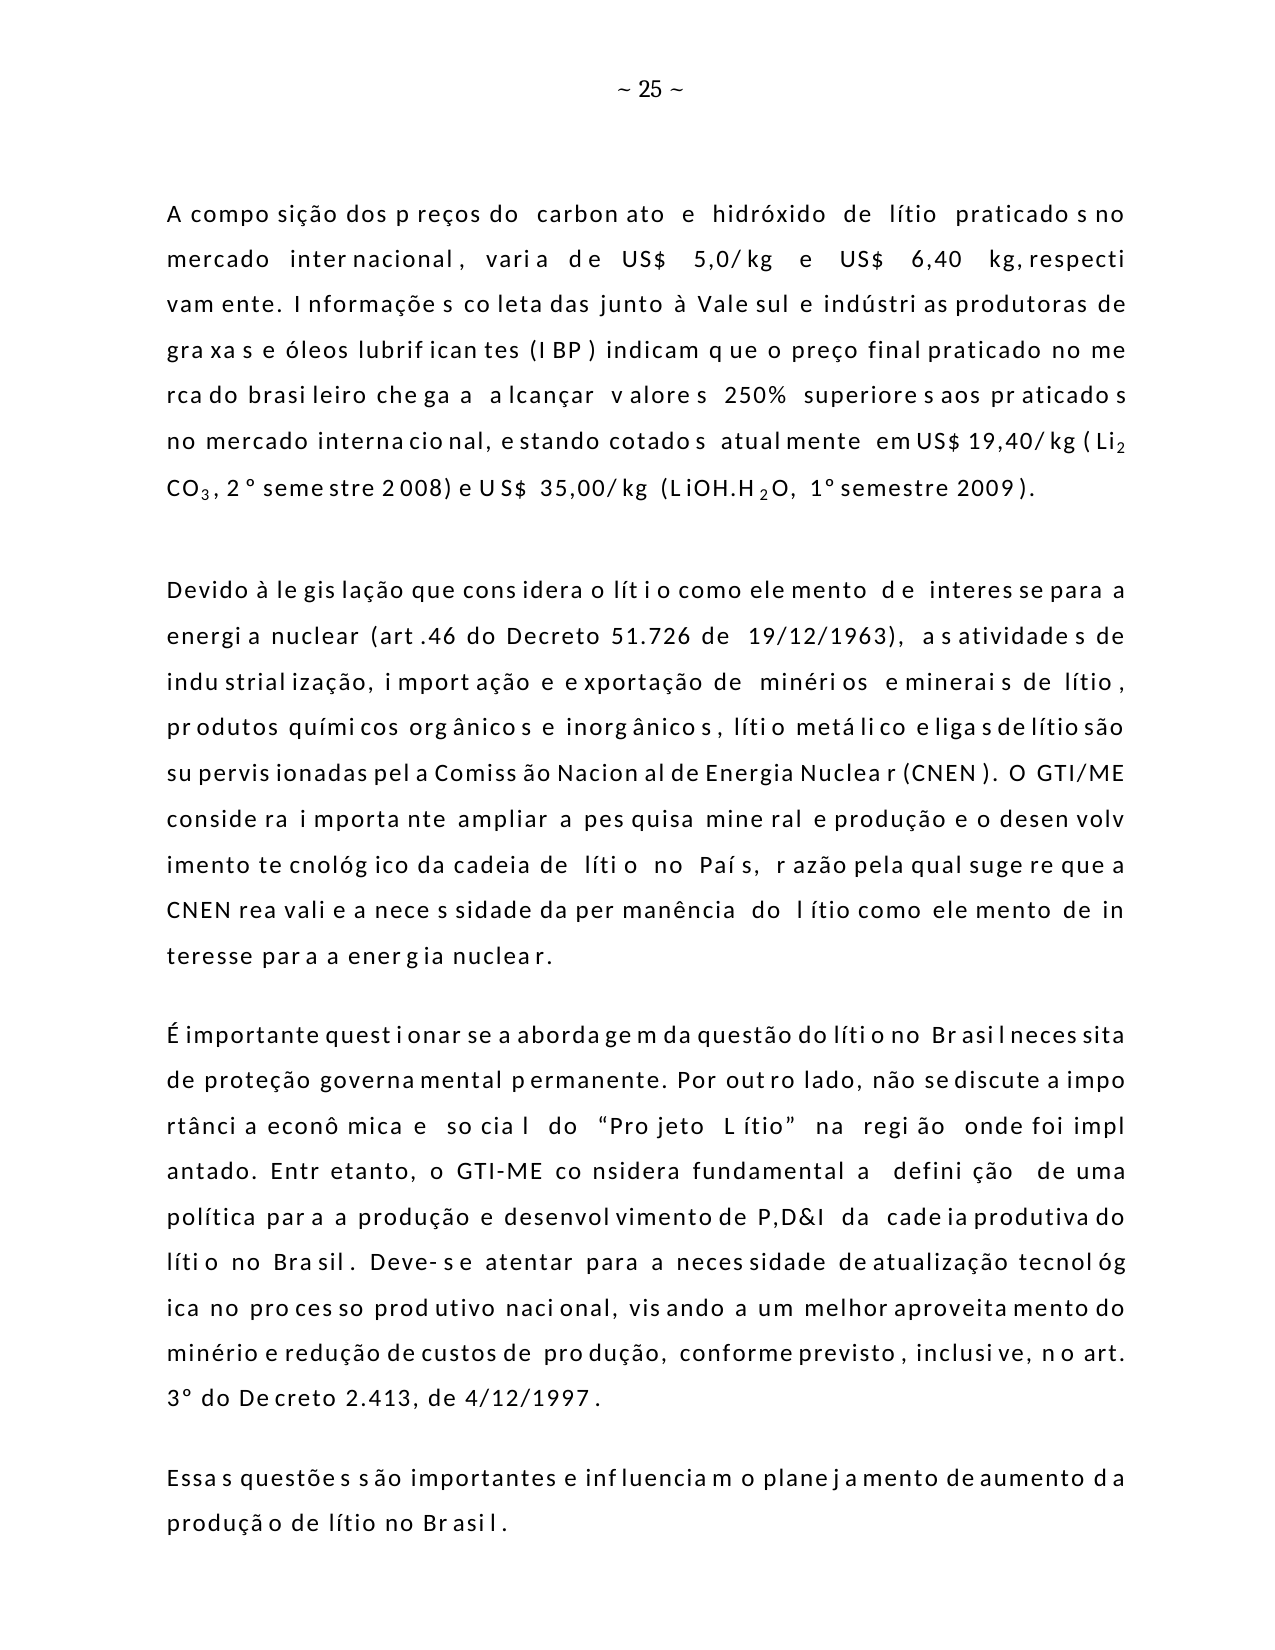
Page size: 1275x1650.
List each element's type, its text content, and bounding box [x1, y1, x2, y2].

text É importante quest i onar se a aborda ge m da questão do líti o no Br asi l neces sita de proteção governa mental p ermanente. Por out ro lado, não se discute a impo rtânci a econô mica e so cia l do “Pro jeto L ítio” na regi ão onde foi impl antado. Entr etanto, o GTI-ME co nsidera fundamental a defini ção de uma política par a a produção e desenvol vimento de P,D&I da cade ia produtiva do líti o no Bra sil . Deve- s e atentar para a neces sidade de atualização tecnol óg ica no pro ces so prod utivo naci onal, vis ando a um melhor aproveita mento do minério e redução de custos de pro dução, conforme previsto , inclusi ve, n o art. 3º do De creto 2.413, de 4/12/1997 . [167, 1019, 1125, 1413]
text Essa s questõe s s ão importantes e inf luencia m o plane j a mento de aumento d a produçã o de lítio no Br asi l . [167, 1462, 1126, 1538]
text A compo sição dos p reços do carbon ato e hidróxido de lítio praticado s no mercado inter nacional , vari a d e US$ 5,0/ kg e US$ 6,40 kg, respecti vam ente. I nformaçõe s co leta das junto à Vale sul e indústri as produtoras de gra xa s e óleos lubrif ican tes (I BP ) indicam q ue o preço final praticado no me rca do brasi leiro che ga a a lcançar v alore s 250% superiore s aos pr aticado s no mercado interna cio nal, e stando cotado s atual mente em US$ 19,40/ kg ( Li2 CO3 , 2 º seme stre 2 008) e U S$ 35,00/ kg (L iOH.H 2 O, 1º semestre 2009 ). [167, 198, 1126, 504]
text Devido à le gis lação que cons idera o lít i o como ele mento d e interes se para a energi a nuclear (art .46 do Decreto 51.726 de 19/12/1963), a s atividade s de indu strial ização, i mport ação e e xportação de minéri os e minerai s de lítio , pr odutos quími cos org ânico s e inorg ânico s , líti o metá li co e liga s de lítio são su pervis ionadas pel a Comiss ão Nacion al de Energia Nuclea r (CNEN ). O GTI/ME conside ra i mporta nte ampliar a pes quisa mine ral e produção e o desen volv imento te cnológ ico da cadeia de líti o no Paí s, r azão pela qual suge re que a CNEN rea vali e a nece s sidade da per manência do l ítio como ele mento de in teresse par a a ener g ia nuclea r. [167, 574, 1124, 971]
